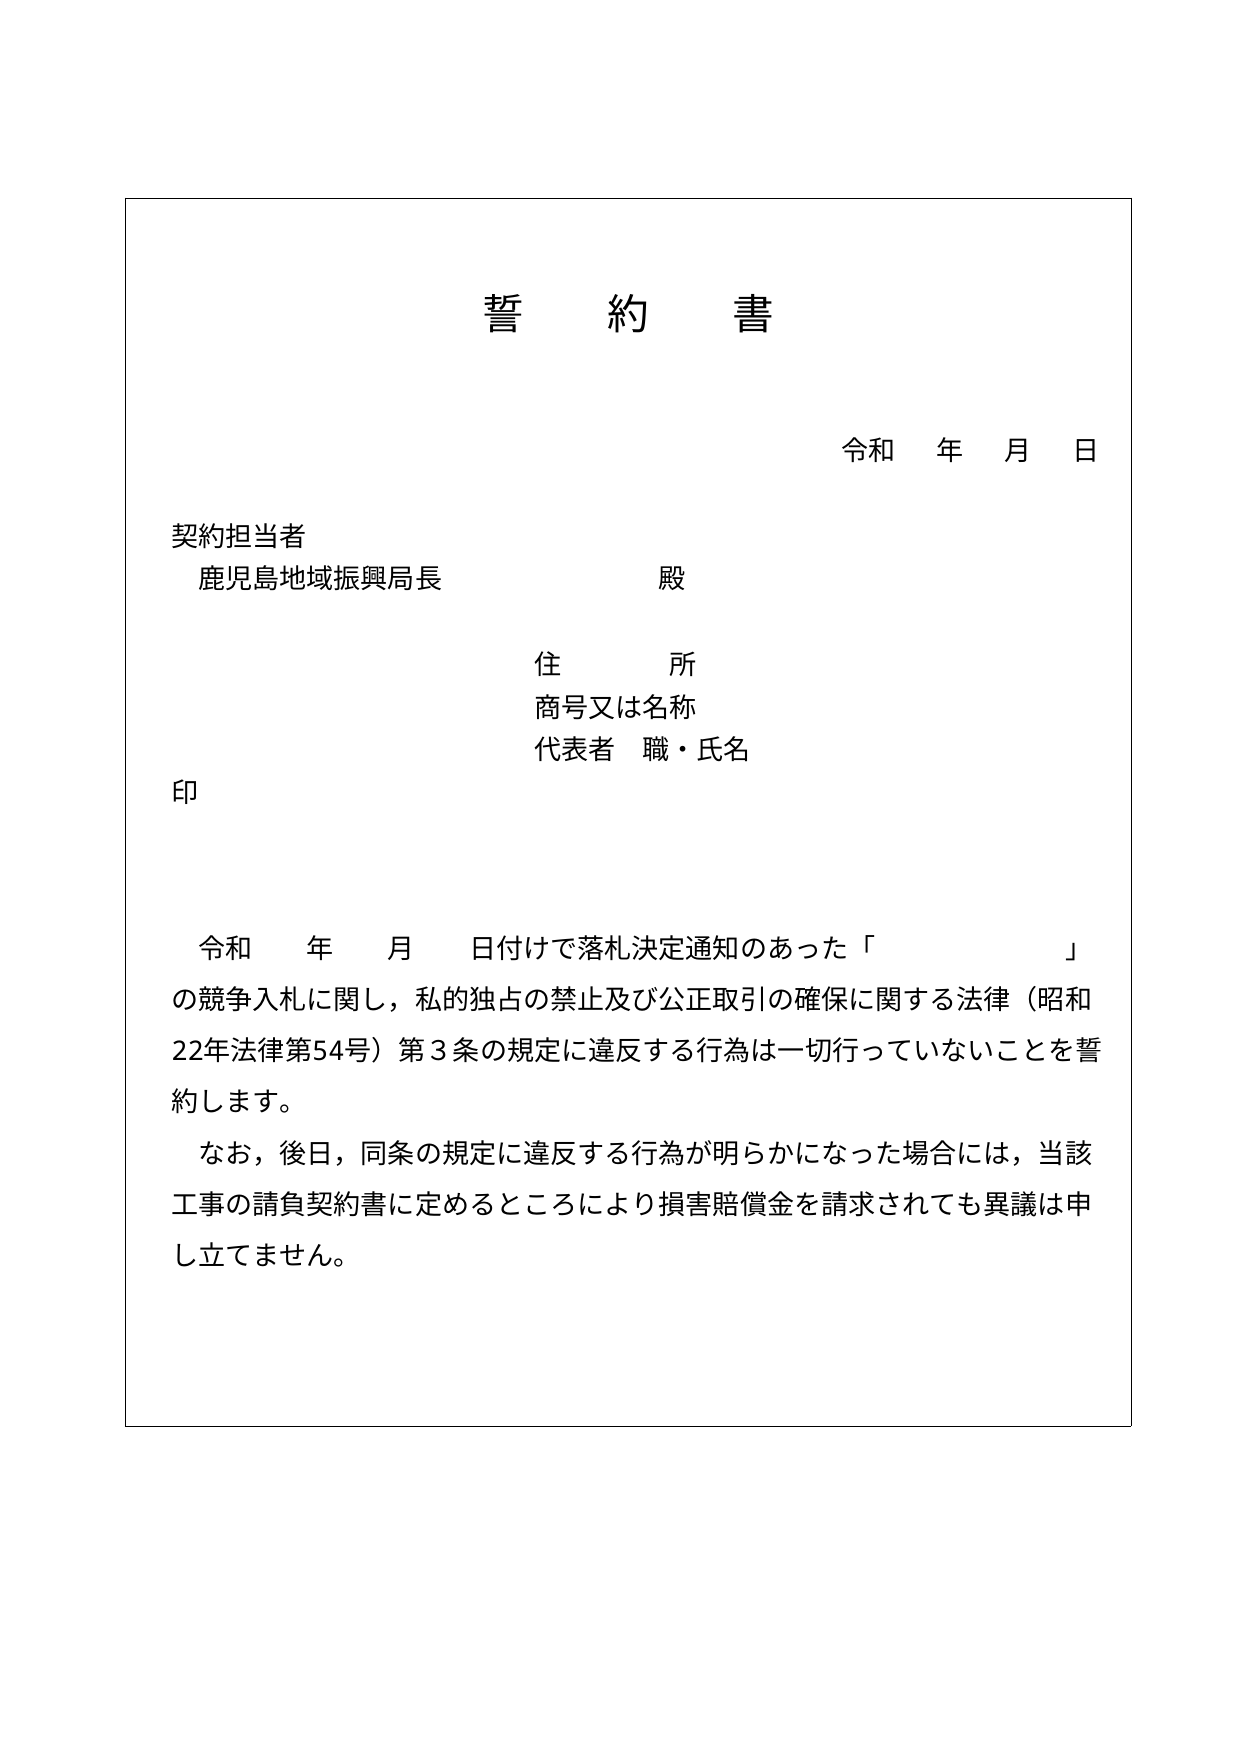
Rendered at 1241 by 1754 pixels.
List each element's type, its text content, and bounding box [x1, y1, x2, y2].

table_header 誓 約 書 令和 年 月 日 契約担当者 鹿児島地域振興局長 殿 住 所 商号又は名称 代表者 職・氏名 印 令和 年 月 日付けで落札決定通知のあった「 」 の競争入札に関し，私的独占の禁止及び公正取引の確保に関する法律（昭和22年法律第54号）第３条の規定に違反する行為は一切行っていないことを誓約します。 なお，後日，同条の規定に違反する行為が明らかになった場合には，当該工事の請負契約書に定めるところにより損害賠償金を請求されても異議は申し立てません。 [126, 199, 1131, 1426]
